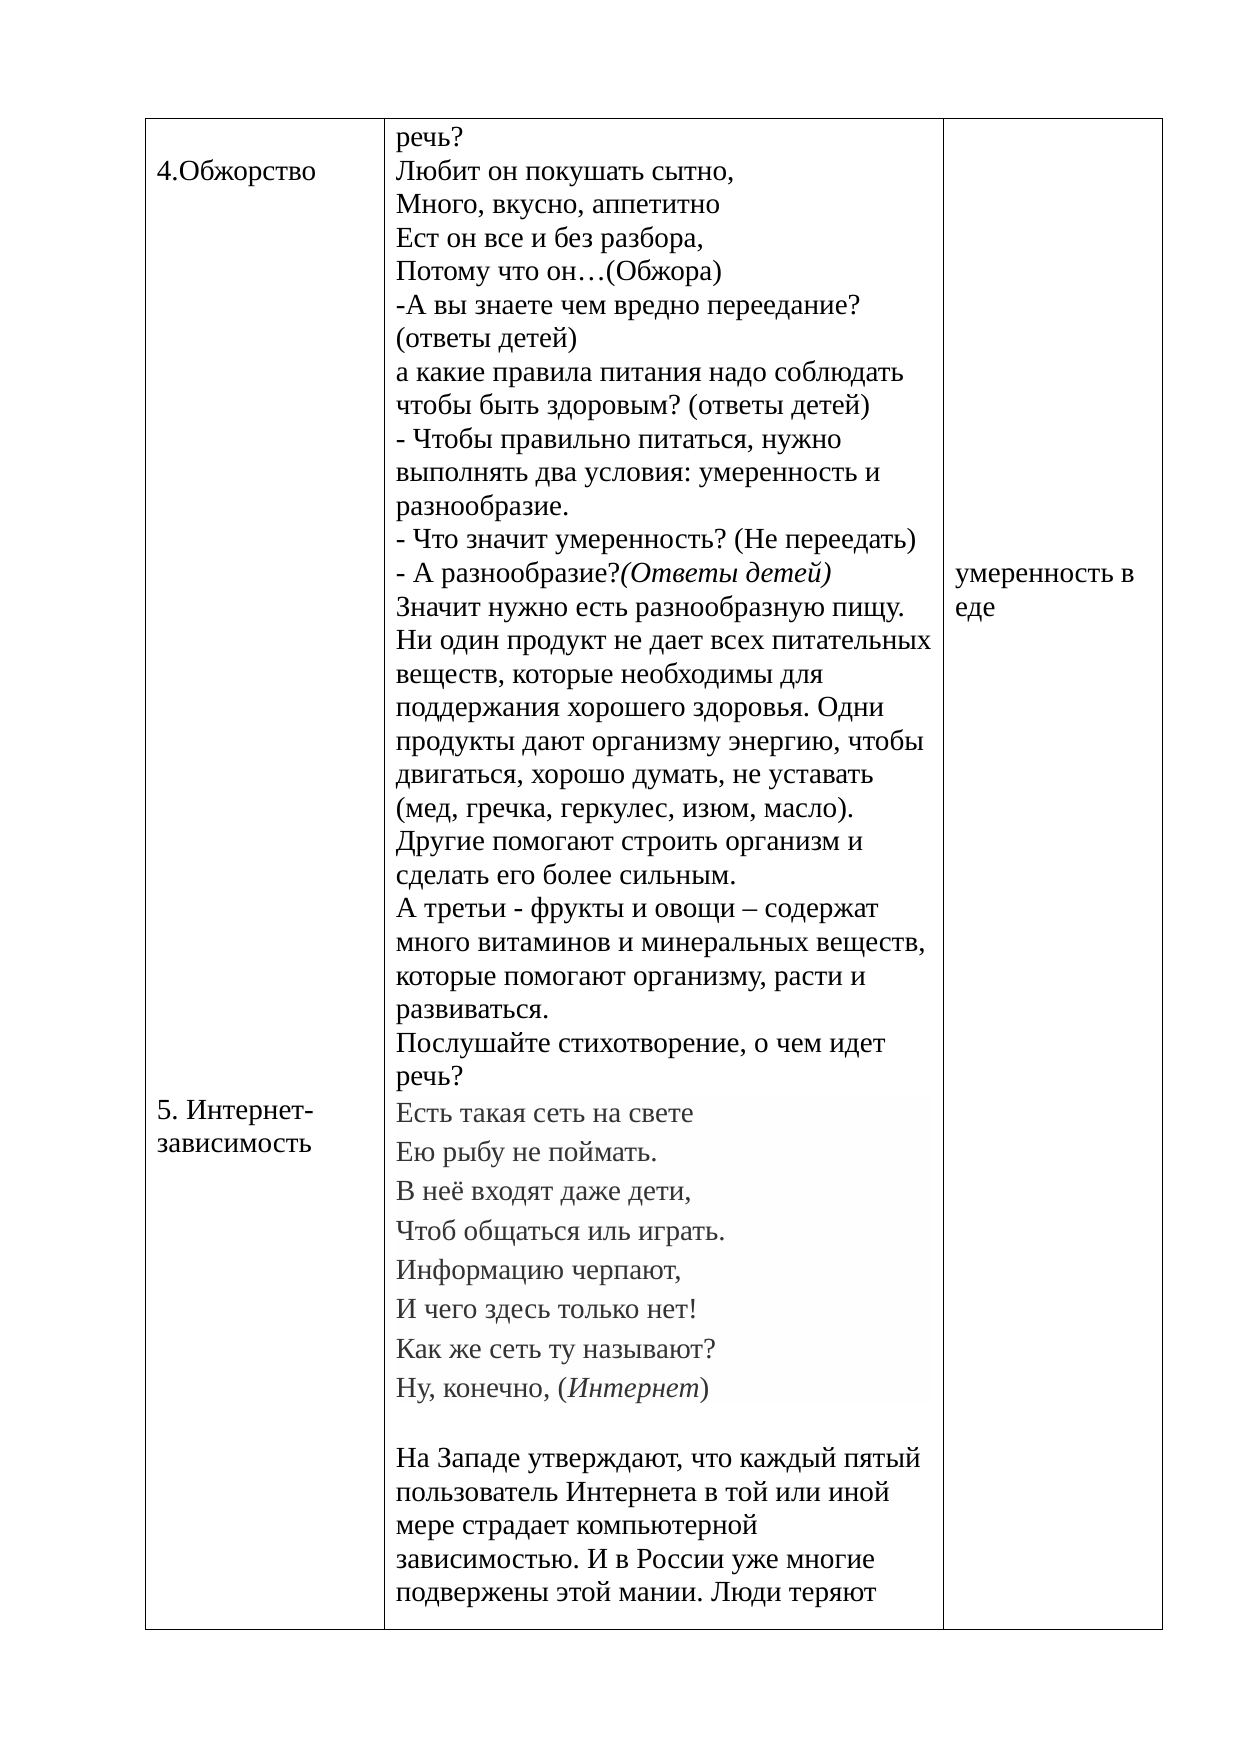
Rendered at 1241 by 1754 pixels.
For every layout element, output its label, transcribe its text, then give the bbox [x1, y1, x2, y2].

table_cell -На сегодняшнем классном часе мы будем говорить об очень простых, в тоже время важных для всех истинах. -Вы все хотите быть здоровы? -Почему вы хотите быть здоровыми? -А может ли человек влиять на своё здоровье? -С какого возраста необходимо начинать заботиться о своём здоровье? -Какие условия нужно соблюдать, чтобы быть здоровым? -Как вы думаете, что человеку мешает быть здоровым? -Сегодня поговорим о тех проблемах, которые мешают нам быть здоровыми. Назовём их вредными привычками. -Какие вредные привычки мешают человеку быть здоровым?(ответы детей) Да, вредные привычки это такие, как: Игровая зависимость Телевизионная зависимость Интернет-зависимость Привычка грызть ногти Привычка грызть карандаш или ручку -Какме привычки мешают человеку жить среди людей, добиваться своих целей? Привычка плевать на пол Употребление нецензурных выражений Привычка завидовать другим Недооценивать себя Привычка кому-то подражать Привычка опаздывать Крайняя болтливость Лень и неряшливость И сейчас мы поговорим о некоторых из них, послушайте отрывок. Определите о какой вредгой привычке идет речь? Тротуар ему не нужен, Растегнувши воротник, По канавам и по лужам Он шагает напрямик. Он портфель нести не хочет, По земле его волочит. Сполз ремень на правый бок, Из штанины вырван клок. Мне, признаться, не понятно – Что он делал? Где он был? Как на лбу возникли пятна Фиолетовых чернил? Почему на брюках глина? Почему фуражка блином, И расстегнут воротник? Кто он, этот ученик? (ответы детей) Ну, конечно, это неряха! Какой вредной привычкой он владеет? А какие правила необходимо соблюдать в жизни, чтобы не быть неряшливым?(Ответы детей.) Какую привычку необходимо приобрести мальчику? ( аккуратность) Послушайте сказку, определите, определите о какой вредной привычке идет речь? Сказка Сухомлинского «Лентяй и Солнце» - солнышко, передвинься, пожалуйста, немного в сторону, мне жарко. Солнце рассмеялось: - разве мыслимое дело, чтобы солнце передвигалось, куда Лентяю захочется? Лентяй рассердился и закричал: -значит, ты не хочешь передвинуться? - не хочу!- ответило Солнце. -ах так!?- сказал Лентяй.- тогда я назло тебе буду лежать здесь. -Какая вредная привычка: ( лениться) -На какую привычку необходимо поменять лень? Трудолюбие -Послушайте стихотворение, о ком идет речь? Любит он покушать сытно, Много, вкусно, аппетитно Ест он все и без разбора, Потому что он…(Обжора) -А вы знаете чем вредно переедание?(ответы детей) а какие правила питания надо соблюдать чтобы быть здоровым? (ответы детей) - Чтобы правильно питаться, нужно выполнять два условия: умеренность и разнообразие. - Что значит умеренность? (Не переедать) - А разнообразие?(Ответы детей) Значит нужно есть разнообразную пищу. Ни один продукт не дает всех питательных веществ, которые необходимы для поддержания хорошего здоровья. Одни продукты дают организму энергию, чтобы двигаться, хорошо думать, не уставать (мед, гречка, геркулес, изюм, масло). Другие помогают строить организм и сделать его более сильным. А третьи - фрукты и овощи – содержат много витаминов и минеральных веществ, которые помогают организму, расти и развиваться. Послушайте стихотворение, о чем идет речь? Есть такая сеть на свете Ею рыбу не поймать. В неё входят даже дети, Чтоб общаться иль играть. Информацию черпают, И чего здесь только нет! Как же сеть ту называют? Ну, конечно, (Интернет) На Западе утверждают, что каждый пятый пользователь Интернета в той или иной мере страдает компьютерной зависимостью. И в России уже многие подвержены этой мании. Люди теряют чувство реальности, уходят в виртуальный мир. Самыми незащищенными, как всегда, оказались дети и подростки. Появился даже такой термин - «компьютерный синдром». -Чувствуете ли вы, что вас тоже затягивает в компьютерную трясину? (Дети высказываются.) -Какие советы и предложения вы могли бы сами дать своим сверстникам, чтобы их нахождение в сети Интернет было полезным и безопасным? Да, правильно, не желательно размещать персональную информацию в Интернете, Не отвечайте на Спам (нежелательную электронную почту), Не открывайте файлы, которые прислали неизвестные Вам людей. Вы не можете знать, что на самом деле содержат эти файлы – в них могут быть вирусы или фото/видео с «агрессивным» содержанием., Не добавляйте незнакомых людей в свой контакт лист в IM (ICQ, MSN messenger и т.д.), Помните, что виртуальные знакомые могут быть не теми, за кого себя выдают. -Что надо делать, чтобы не стать зависимым от интернета? Сможете ли вы дать отпор вредным привычкам или не устоите перед их натиском? Проведем тест, который поможет вам оценить свои силы. 1. Любишь ли ты смотреть телевизор? 2. Хотелось ли тебе играть в компьютер больше 3 часов ежедневно? 3. Хотелось ли тебе попробовать закурить? 4. Можешь ли ты весь выходной просидеть перед телевизором, оставив все свои дела? 5. Пробовал ли ты алкогольные напитки? 6. Любишь ли ты уроки физкультуры? 7. Если друзья предложат тебе сбежать с уроков, согласишься ли ты? 8. Умеешь ли ты не повторять своих ошибок? 9.Если бы тебе прямо на улице незнакомый предложил коробку конфет, взял бы ты ее? 10. Друзья зовут тебя в игровые автоматы, а ты еще не сделал уроки. Сможешь отказаться? Теперь подсчитайте, сколько раз вы ответили «да». Вы сказали «да» больше 3 раз: Вы умеете управлять своими желаниями. У вас сильная воля и крепкий характер. Вы умеете отказаться от удовольствия, если это может принести вред, помешать вашим планам, вашим отношениям с родителями, учителями. Вы сказали «да» от 4 до 8 раз: Вам не всегда удается управлять своими желаниями. Не хватает силы воли. Из-за этого можно попасть в зависимость от вредной привычки. Вы сказали «да» от 9 до 10 раз: Вам очень трудно справиться со своими желаниями. Вас неудержимо тянет к сиюминутным удовольствиям. Вам нужно оценить свои действия. Вам нужно научиться говорить себе «нет». Вы уже говорили о том, как правильно вести себя в школе, доме и в кино. Сейчас поговорим о том, как правильно вести себя на улице. Представьте себе, что вы не в классе, а наблюдаете из окна своего дома за улицей. Смотрите внимательно и попытайтесь заметить правильно или неправильно ведут себя прохожие. Однажды утром я шла по улице. Впереди меня шагал мальчуган, разбрызгивая неглубокие лужицы. Его беспечное посвистывание далеко разнеслось по пустынной улице. В переулке его окликнул старичок с чемоданом: «Сынок, где тут улица Красноармейская?» Мальчик не останавливаясь, грубо бросил через плечо: «Я вам не справочное бюро» и свернул за угол. Я быстро объяснила старичку, где нужная ему улица, а сама пошла за мальчиком. Он уже входил в подъезд школы, которая как раз на Красноармейской улице. Мальчика я увидела сразу. Он сидел на подоконнике и громко объяснял своему товарищу: «Самолёт ТУ – 104 назван так по имени академика Туполева, а не транспортно-универсальный, как ты говоришь». Я спросила у проходившего мимо меня учителя: «Кто это такой? - Это Сергей Иванов, хороший мальчик, отличник!» Чуть позже я снова встретила Сергея на автобусной остановке. Расталкивая всех он первым вошёл в подошедший автобус и плюхнулся на единственное свободное место. Рядом остановилась женщина с авоськами. «Мальчик, уступил бы место», - сказала кондукторша. А он глазами указал на висевшую табличку и громко прочитал - «Места для детей». Учебный год только начался, в дневнике Сергея полно пятёрок. Но мой рассказ не об этом. Мой рассказ о том, какой это эгоистичный, безкультурный, грубый человек там, где его не знают. -Какое правило можно вывести? правило: «Будь внимателен к людям. Объясни, как найти нужную улицу. Если знаешь, но не можешь объяснить, лучше проводи». Объяснение правил игры. Если согласны правилам дорожного движения то дружно отвечаете « это я , это я, это все мои друзья». Если не согласны то молчите. 1.Кто из вас идёт вперед только там где пешеход? (это я, это я…) 2. Кто из вас в вагоне тесном уступает старшим место? (это я, это я…) 3.Знает кто, что на красный свет-это значит, хода нет! Это стоп! Остановись! Это значит берегись!( это я, это я…) 4. Знает кто, что свет зеленый – означает путь свободный. (это я, это я…) 5. Знает кто тут, что на красный пешеход безопасный? (это не я , это не я) 6.Я примерный пешеход! Знаю каждый переход! ( это я, это я…) Сидит школьник. Рядом стоит старушка. Когда школьнику предлагают встать, он делает это молча с недовольным видом. - Ребята! Каковы ошибки в поведении мальчика? -Какое правило можно вывести? правило: «Будь предупредителен со всеми людьми. Помоги перейти через улицу, помоги донести вещи, уступи место. Делай всё это радостно, приветливо, любезно. Есть ещё очень важное и нужное правило поведения на улице: «Знай и соблюдай правила дорожного движения». Сейчас я проверю , какие вы внимательные пешеходы и готовы ли вы к игре. Я вам задаю вопрос, а вы отвечаете «да» или «нет». 1)Что хотите- говорите, в море сладкая вода?(нет) 2)Что хотите-говорите, красный свет- проезда нет? (Да) 3)Что хотите- говорите, каждый раз, идя домой, играем мы на мостовой?(нет) 4) Что хотите-говорите, мы всегда идем вперед только там, где переход? (да) 5)Что хотите- говорите, но если очень вы спешите, то перед транспортом бежите?(нет) 6)Что хотите-говорите, мы бежим вперед так скоро , что не видим светофора?(нет) 7)Что хотите- говорите, зеленый свет -проезда нет?(нет) Все люди, как только выходят на улицу, становятся пешеходами. Настоящий пешеход ведёт себя на улице уверенно, и шофёры относятся к нему с уважением. Машины ездят по строгим правилам. Для пешеходов тоже есть правила. Если их не знать, ни за что не стать хорошим пешеходом. А теперь я вам прочитаю правила поведения на улице. Послушайте внимательно. 1.По улице надо ходить подтянуто, умеренным шагом и только по тротуару или пешеходному переходу, придерживаясь правой стороны, чтобы не мешать другим; 2.Нельзя ходить в ряд по несколько, более двух человек, или большой группой — это мешает другим; 3.Нельзя играть на проезжей части улицы (дороги), это не место для игр; 4.При встрече товарища нельзя останавливаться для разговора на середине тротуара, надо отойти в сторону; 5.Бросать бумажки, кожуру от фруктов и. т. п. Запрещается. Для этого есть урны и мусорные ящики, кроме того, прохожие могут наступить на кожуру от фруктов, поскользнуться и упасть; 6.С наступлением заморозков нельзя кататься на тротуарах, превращать их в каток: пешеходы могут поскользнуться и упасть; 7.В узких местах на тротуаре надо уступать дорогу взрослым; 8.Надо всегда быть внимательным к старшим, помогать им; 9.Нельзя толкаться, из-за этого другие могут сойти на проезжую часть улицы и подвергнуть свою жизнь опасности; 10.Если вы случайно толкнёте кого-нибудь или наступите кому-нибудь на ногу и. т. п., то необходимо вежливо извинится; 11.К людям, которые мешают пройти, обращайтесь со словами: «Пропустите ,пожалуйста»; 12.Если видите, что ваш товарищ или кто-либо из младших собирается нарушить правила движения, остановите их; 13.Без разрешения дорожных органов и органов милиции нельзя проводить на дороге никаких массовых мероприятий; 14.Нельзя разводить огонь на территории дороги(в полосе отвода) и ближе 100м от деревянных мостов; 15.Если вы увидите на дороге или искусственных сооружениях(мостах, туннелях, и. т. п.) неисправности, угрожающие безопасности движения, немедленно сообщите об этом дорожным органам и органам милиции; Вопросы : 1 гр.- 1) Как нужно обращаться к людям которые мешают пройти ( 11) 2) Как нужно поступить в ситуации если вы нечаянно толкнули кого-нибудь или наступили на ногу.(10) 2 гр. –1) Как нужно ходить по тротуару и по улице ?(1, 2) 2) Можно ли разводить огонь на территории дороги?(14) 3гр.- 1)Можно ли играть на проезжей части улице?(3) 2) Если вы увидите на дороге или на искусственных сооружениях неисправности то куда нужно сообщить?(15) 4 гр. –1) Можно ли толкаться на улице ?(9) 2)При встрече товарища можно ли останавливаться для разговора на середине улицы? (4) 5 гр. – 1) Можно ли бросать мусор на улице ?(5) 2) Что нужно сделать если вы видите , что ваш товарищ или кто-либо из младших нарушает правила движения(12) 6 гр. 1) Можно ли кататься на тротуарах и превращать из в каток (6) Надо ли уступать дорогу взрослым в узких местах на тротуаре (7) -Что нового вы узнали? -Что понравилась? -Как нужно вести себя на улице? -Какие правила запомнили? [385, 119, 943, 1628]
table_cell Тема на доске Аккуратность труболюбие умеренность в еде Раздаю листочки Раздаю листочки Делятся на 3 группы [944, 119, 1162, 1628]
table_cell I.Орг. часть II.Вводная часть III.Основная часть. 1. Вредные привычки 2.Неряшливость Лень Работа со сказкой Сухомлинского «Лентяй и Солнце» 4.Обжорство 5. Интернет-зависимость 6. Тест «Сможешь ли ты устоять?» 1) Рассказ «Когда он не в школе». 2)«Игра это я, это я» 3)Сценка «В трамвае». 4)Тест «Сможешь ли ты устоять?» 5) «Викторина» 6) Правила поведения на улице Работа в группах IV. Заключитель- ная часть [146, 119, 384, 1628]
